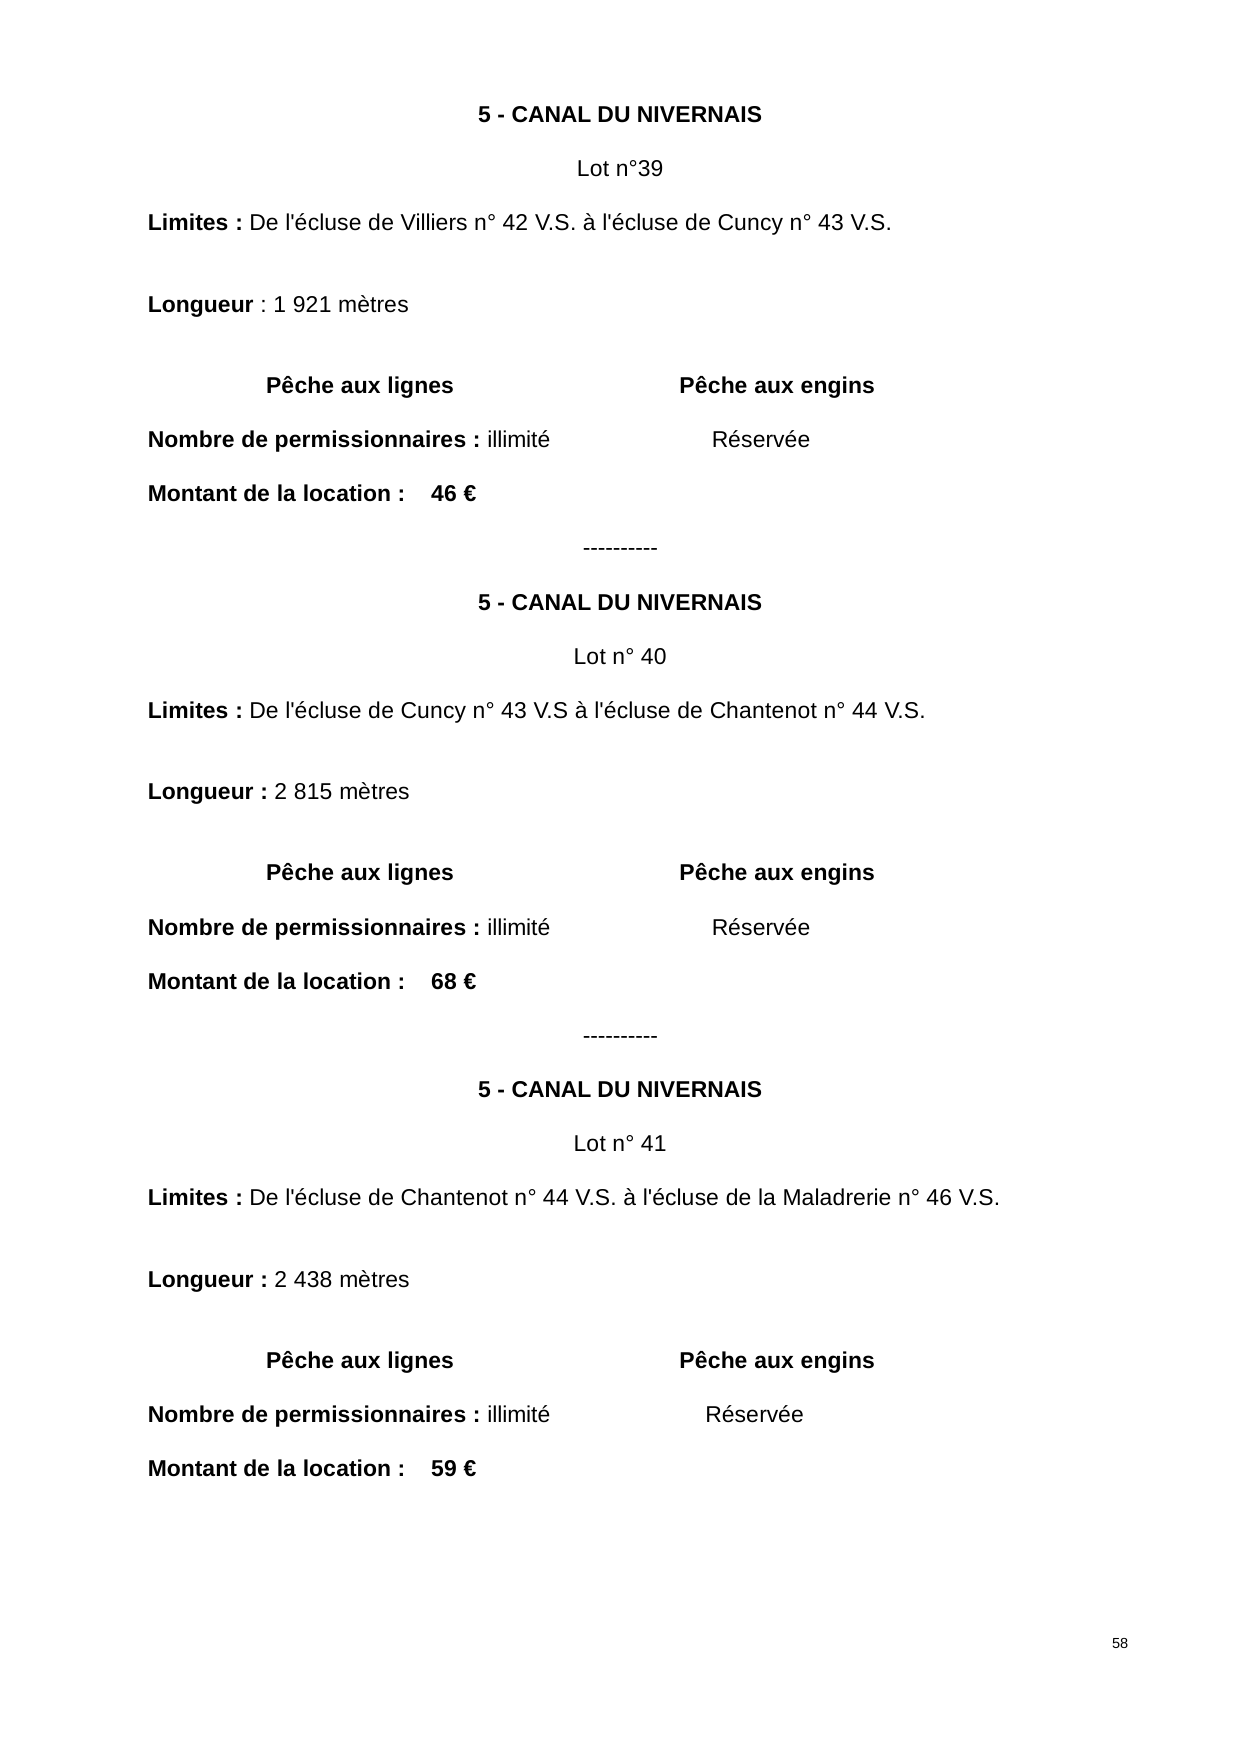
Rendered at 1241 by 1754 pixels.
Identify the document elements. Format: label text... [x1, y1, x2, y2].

text Montant de la location : 68 € [88, 967, 1152, 994]
text 5 - CANAL DU NIVERNAIS [88, 1075, 1152, 1102]
text Pêche aux lignes Pêche aux engins [88, 1346, 1152, 1373]
text 5 - CANAL DU NIVERNAIS [88, 100, 1152, 127]
text Longueur : 1 921 mètres [88, 290, 1152, 317]
text Lot n° 41 [88, 1129, 1152, 1157]
text Limites : De l'écluse de Villiers n° 42 V.S. à l'écluse de Cuncy n° 43 V.S. [88, 209, 1152, 236]
text Lot n° 40 [88, 642, 1152, 669]
text Pêche aux lignes Pêche aux engins [88, 859, 1152, 886]
text 5 - CANAL DU NIVERNAIS [88, 588, 1152, 615]
text Limites : De l'écluse de Cuncy n° 43 V.S à l'écluse de Chantenot n° 44 V.S. [88, 696, 1152, 723]
text Nombre de permissionnaires : illimité Réservée [88, 1400, 1152, 1427]
text Nombre de permissionnaires : illimité Réservée [88, 913, 1152, 940]
text Longueur : 2 815 mètres [88, 777, 1152, 804]
text ---------- [88, 1021, 1152, 1048]
text Lot n°39 [88, 154, 1152, 182]
text Pêche aux lignes Pêche aux engins [88, 371, 1152, 398]
text Nombre de permissionnaires : illimité Réservée [88, 425, 1152, 452]
text Montant de la location : 46 € [88, 479, 1152, 507]
text Limites : De l'écluse de Chantenot n° 44 V.S. à l'écluse de la Maladrerie n° 46 V.S. [88, 1184, 1152, 1211]
text ---------- [88, 534, 1152, 561]
text Montant de la location : 59 € [88, 1454, 1152, 1482]
text Longueur : 2 438 mètres [88, 1265, 1152, 1292]
